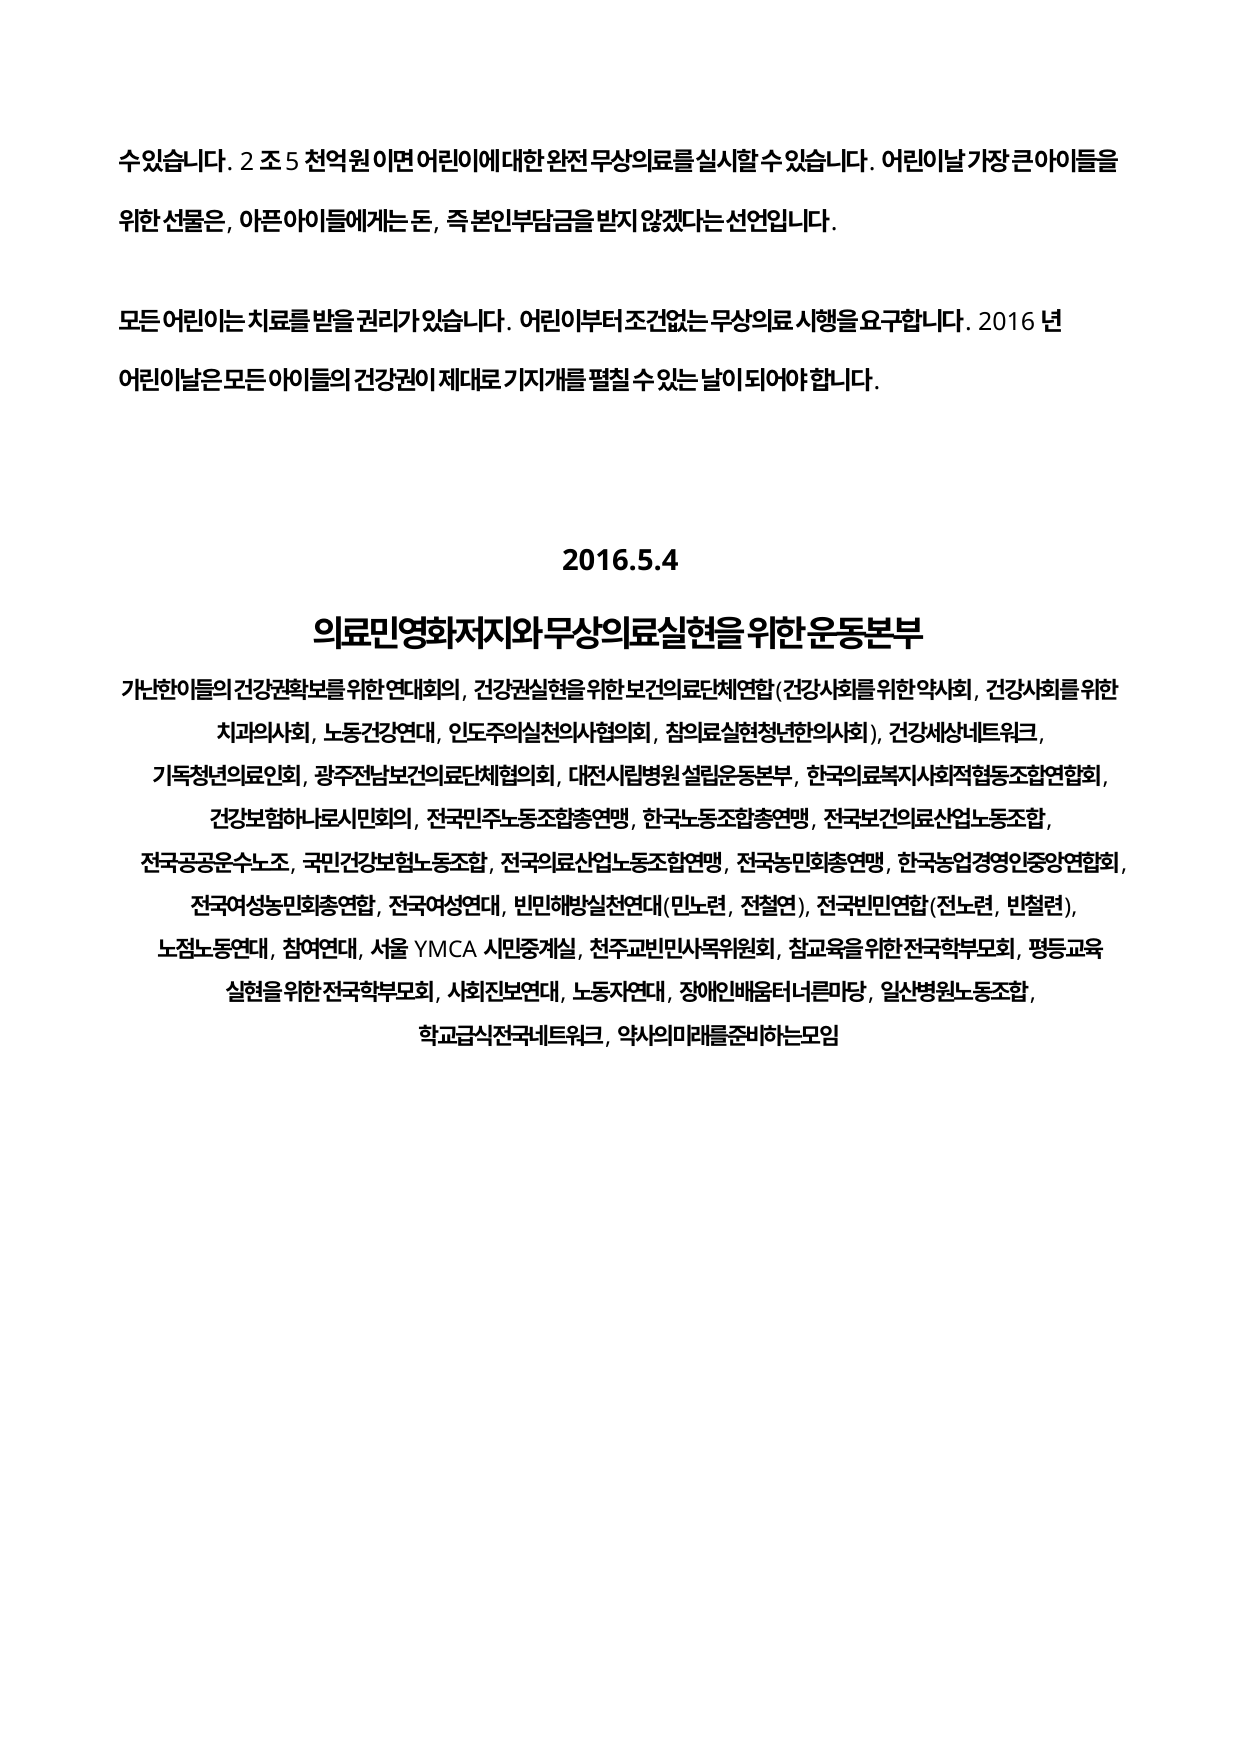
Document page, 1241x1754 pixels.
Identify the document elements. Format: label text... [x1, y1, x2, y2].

text 2016.5.4 [118, 540, 1122, 579]
text 가난한이들의 건강권확보를 위한 연대회의, 건강권실현을 위한 보건의료단체연합(건강사회를 위한 약사회, 건강사회를 위한 치과의사회, 노동건강연대, 인도주의실천의사협의회, 참의료실현청년한의사회), 건강세상네트워크, 기독청년의료인회, 광주전남보건의료단체협의회, 대전시립병원 설립운동본부, 한국의료복지사회적협동조합연합회, 건강보험하나로시민회의, 전국민주노동조합총연맹, 한국노동조합총연맹, 전국보건의료산업노동조합, 전국공공운수노조, 국민건강보험노동조합, 전국의료산업노동조합연맹, 전국농민회총연맹, 한국농업경영인중앙연합회, 전국여성농민회총연합, 전국여성연대, 빈민해방실천연대(민노련, 전철연), 전국빈민연합(전노련, 빈철련), 노점노동연대, 참여연대, 서울YMCA 시민중계실, 천주교빈민사목위원회, 참교육을 위한 전국학부모회, 평등교육 실현을 위한 전국학부모회, 사회진보연대, 노동자연대, 장애인배움터 너른마당, 일산병원노동조합, 학교급식전국네트워크, 약사의미래를준비하는모임 [118, 672, 1122, 1051]
text 의료민영화저지와 무상의료실현을 위한 운동본부 [118, 605, 1122, 656]
text 수 있습니다. 2조 5천억 원 이면 어린이에 대한 완전 무상의료를 실시할 수 있습니다. 어린이날 가장 큰 아이들을 위한 선물은, 아픈 아이들에게는 돈, 즉 본인부담금을 받지 않겠다는 선언입니다. [118, 142, 1122, 238]
text 모든 어린이는 치료를 받을 권리가 있습니다. 어린이부터 조건없는 무상의료 시행을 요구합니다. 2016년 어린이날은 모든 아이들의 건강권이 제대로 기지개를 펼칠 수 있는 날이 되어야 합니다. [118, 301, 1122, 397]
